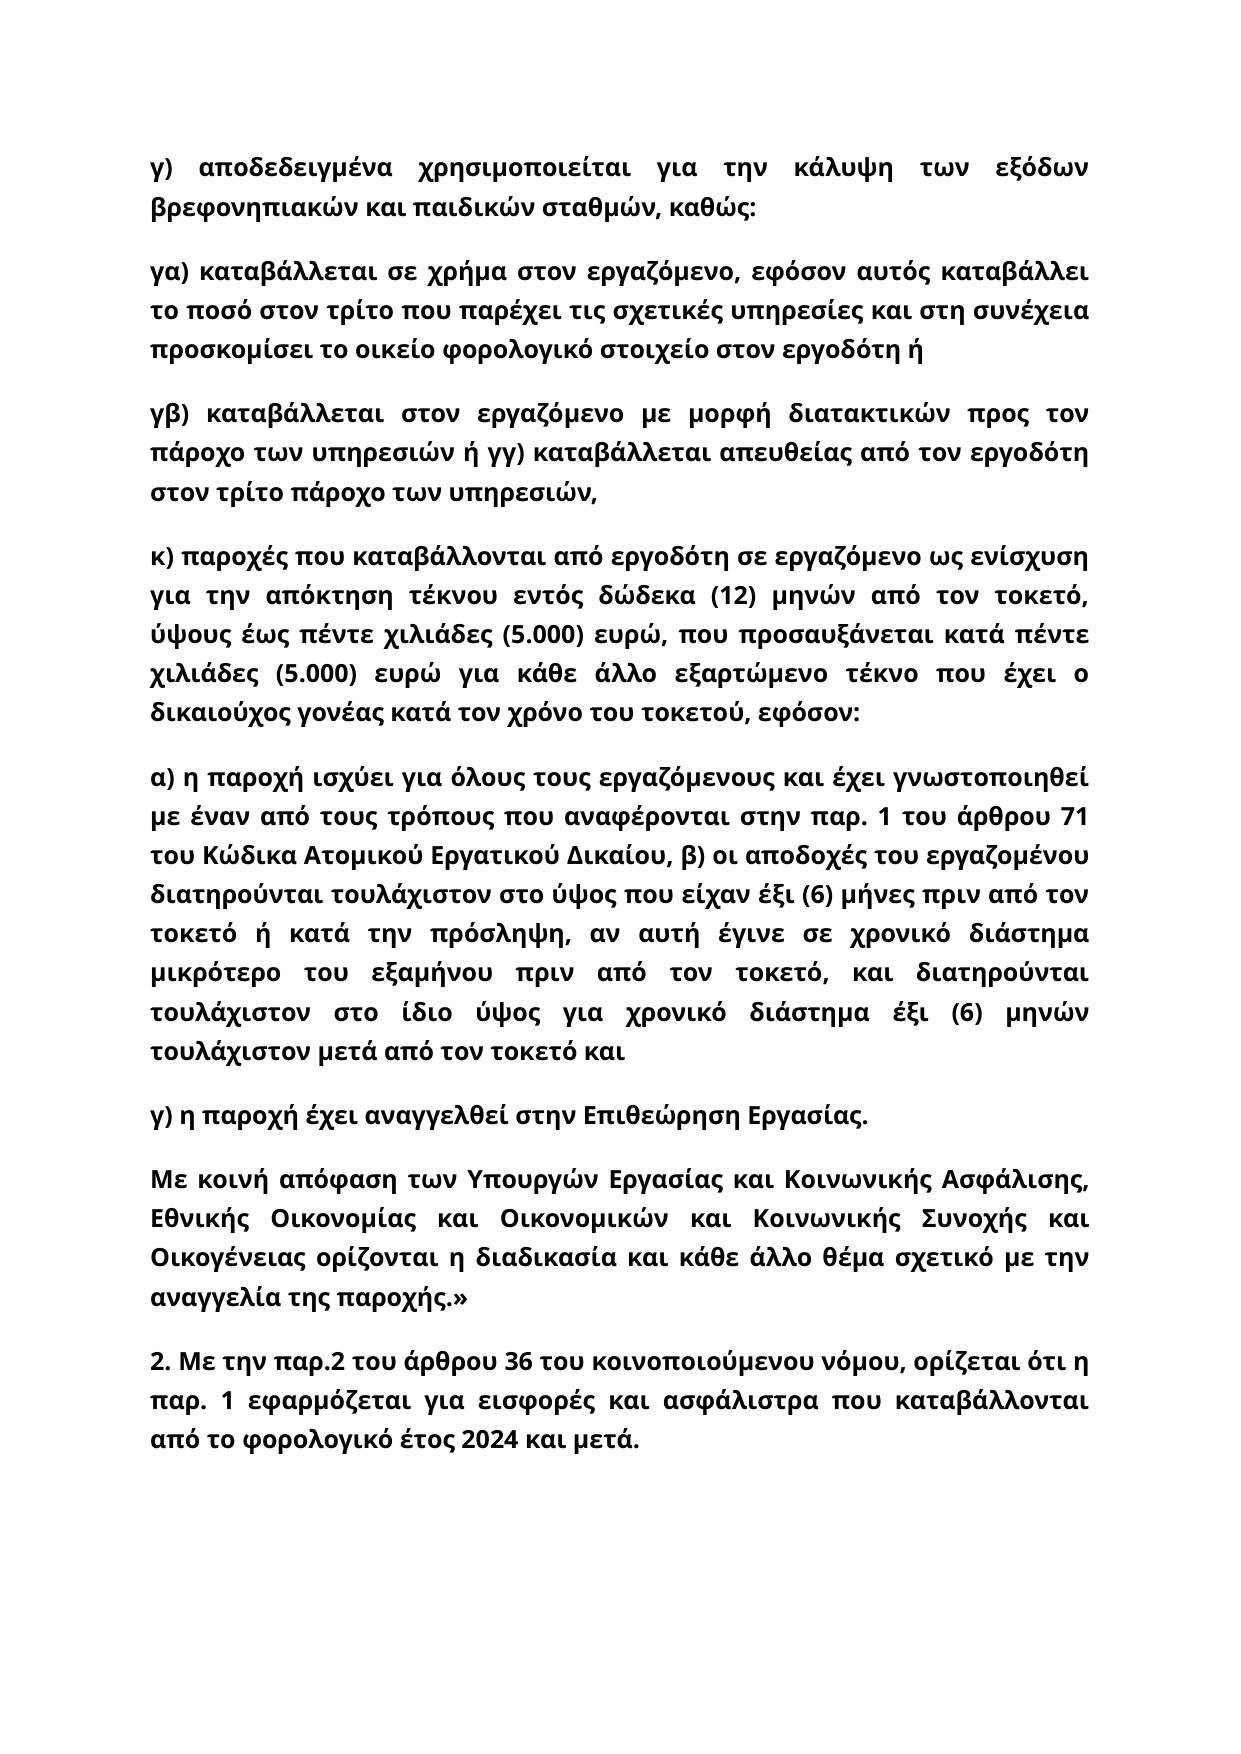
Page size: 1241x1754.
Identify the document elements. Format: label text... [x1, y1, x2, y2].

text γα) καταβάλλεται σε χρήμα στον εργαζόμενο, εφόσον αυτός καταβάλλει το ποσό στον τρίτο που παρέχει τις σχετικές υπηρεσίες και στη συνέχεια προσκομίσει το οικείο φορολογικό στοιχείο στον εργοδότη ή [150, 253, 1090, 366]
text γβ) καταβάλλεται στον εργαζόμενο με μορφή διατακτικών προς τον πάροχο των υπηρεσιών ή γγ) καταβάλλεται απευθείας από τον εργοδότη στον τρίτο πάροχο των υπηρεσιών, [150, 396, 1090, 508]
text α) η παροχή ισχύει για όλους τους εργαζόμενους και έχει γνωστοποιηθεί με έναν από τους τρόπους που αναφέρονται στην παρ. 1 του άρθρου 71 του Κώδικα Ατομικού Εργατικού Δικαίου, β) οι αποδοχές του εργαζομένου διατηρούνται τουλάχιστον στο ύψος που είχαν έξι (6) μήνες πριν από τον τοκετό ή κατά την πρόσληψη, αν αυτή έγινε σε χρονικό διάστημα μικρότερο του εξαμήνου πριν από τον τοκετό, και διατηρούνται τουλάχιστον στο ίδιο ύψος για χρονικό διάστημα έξι (6) μηνών τουλάχιστον μετά από τον τοκετό και [150, 759, 1090, 1067]
text γ) η παροχή έχει αναγγελθεί στην Επιθεώρηση Εργασίας. [150, 1097, 1090, 1132]
text γ) αποδεδειγμένα χρησιμοποιείται για την κάλυψη των εξόδων βρεφονηπιακών και παιδικών σταθμών, καθώς: [150, 150, 1090, 223]
text κ) παροχές που καταβάλλονται από εργοδότη σε εργαζόμενο ως ενίσχυση για την απόκτηση τέκνου εντός δώδεκα (12) μηνών από τον τοκετό, ύψους έως πέντε χιλιάδες (5.000) ευρώ, που προσαυξάνεται κατά πέντε χιλιάδες (5.000) ευρώ για κάθε άλλο εξαρτώμενο τέκνο που έχει ο δικαιούχος γονέας κατά τον χρόνο του τοκετού, εφόσον: [150, 538, 1090, 729]
text Με κοινή απόφαση των Υπουργών Εργασίας και Κοινωνικής Ασφάλισης, Εθνικής Οικονομίας και Οικονομικών και Κοινωνικής Συνοχής και Οικογένειας ορίζονται η διαδικασία και κάθε άλλο θέμα σχετικό με την αναγγελία της παροχής.» [150, 1162, 1090, 1313]
text 2. Με την παρ.2 του άρθρου 36 του κοινοποιούμενου νόμου, ορίζεται ότι η παρ. 1 εφαρμόζεται για εισφορές και ασφάλιστρα που καταβάλλονται από το φορολογικό έτος 2024 και μετά. [150, 1343, 1090, 1456]
